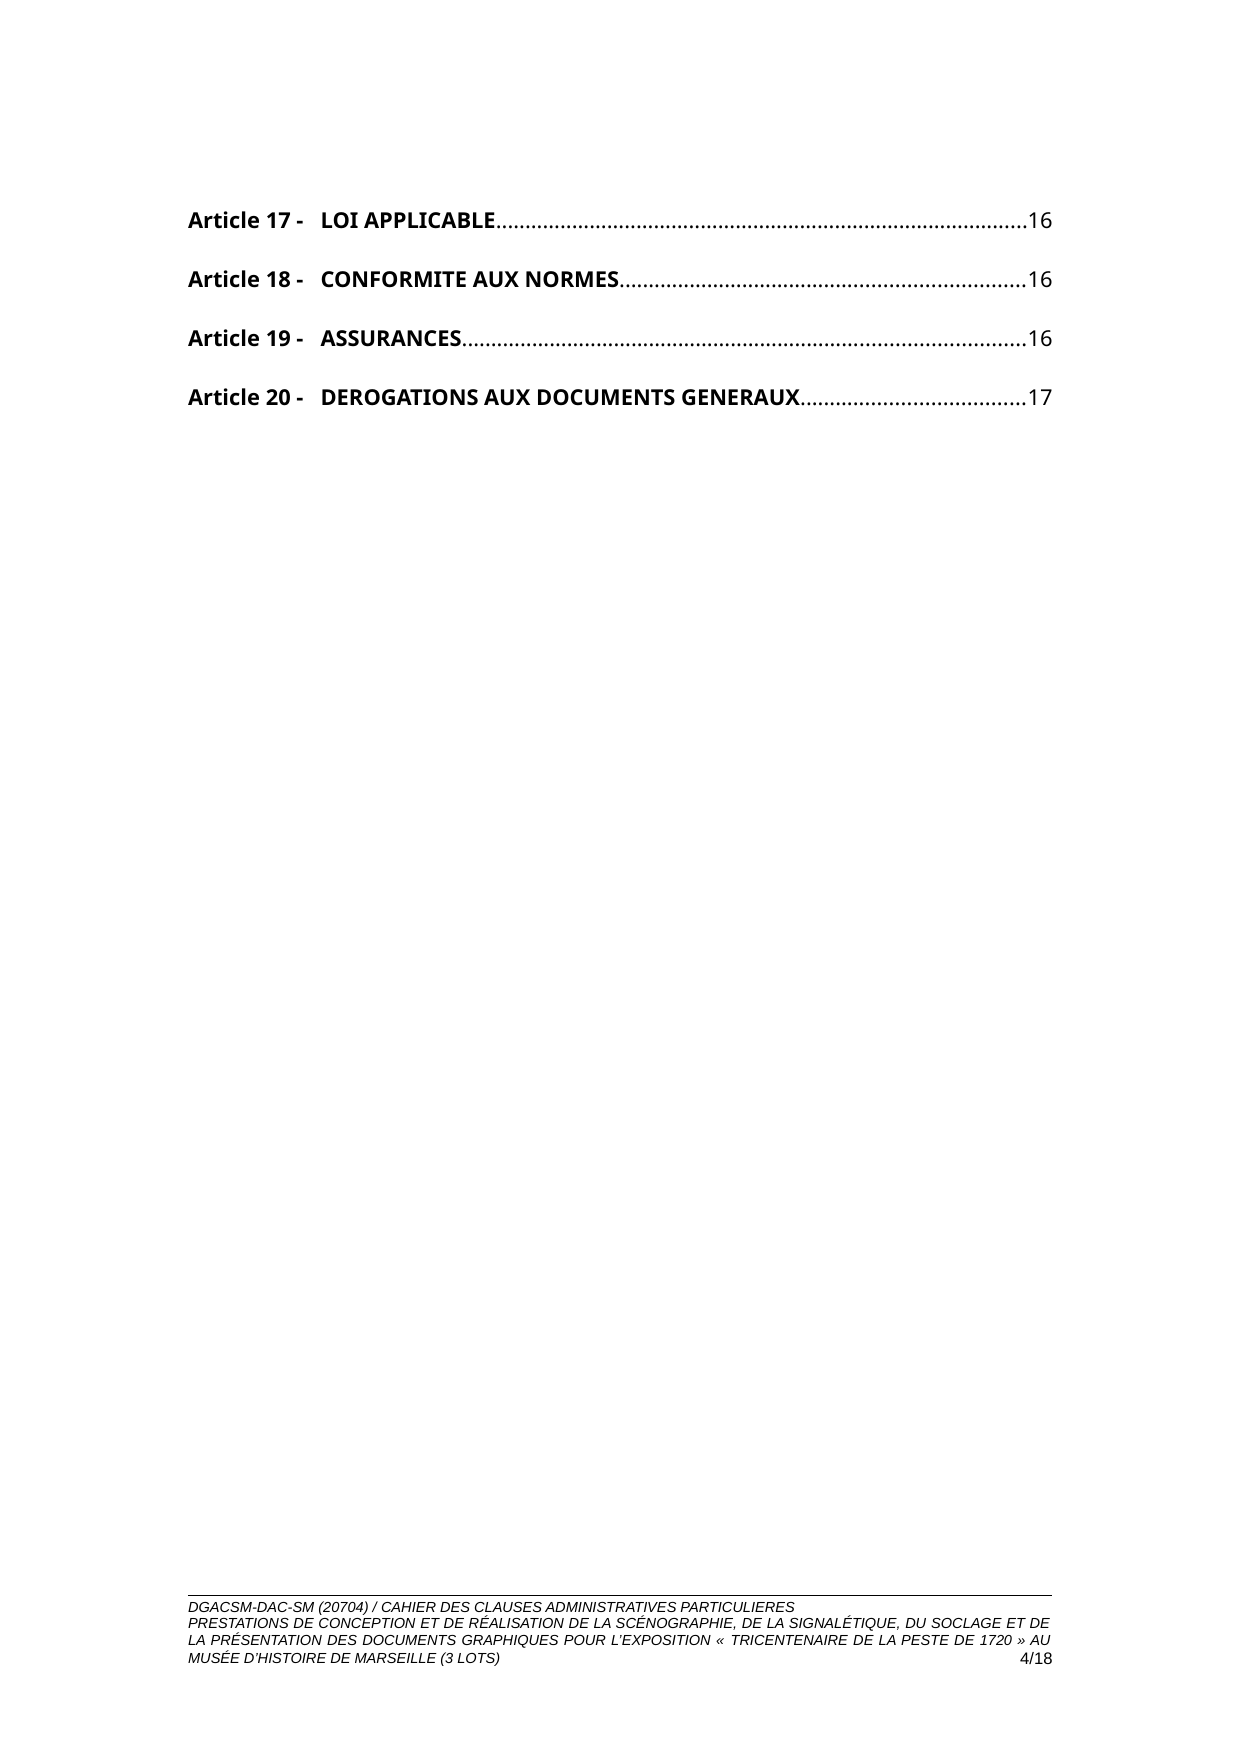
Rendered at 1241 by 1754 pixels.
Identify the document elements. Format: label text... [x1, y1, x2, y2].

text Article 17 - LOI APPLICABLE 16 [188, 204, 1052, 234]
text Article 18 - CONFORMITE AUX NORMES 16 [188, 264, 1052, 294]
text Article 19 - ASSURANCES 16 [188, 323, 1052, 353]
text Article 20 - DEROGATIONS AUX DOCUMENTS GENERAUX 17 [188, 382, 1052, 412]
